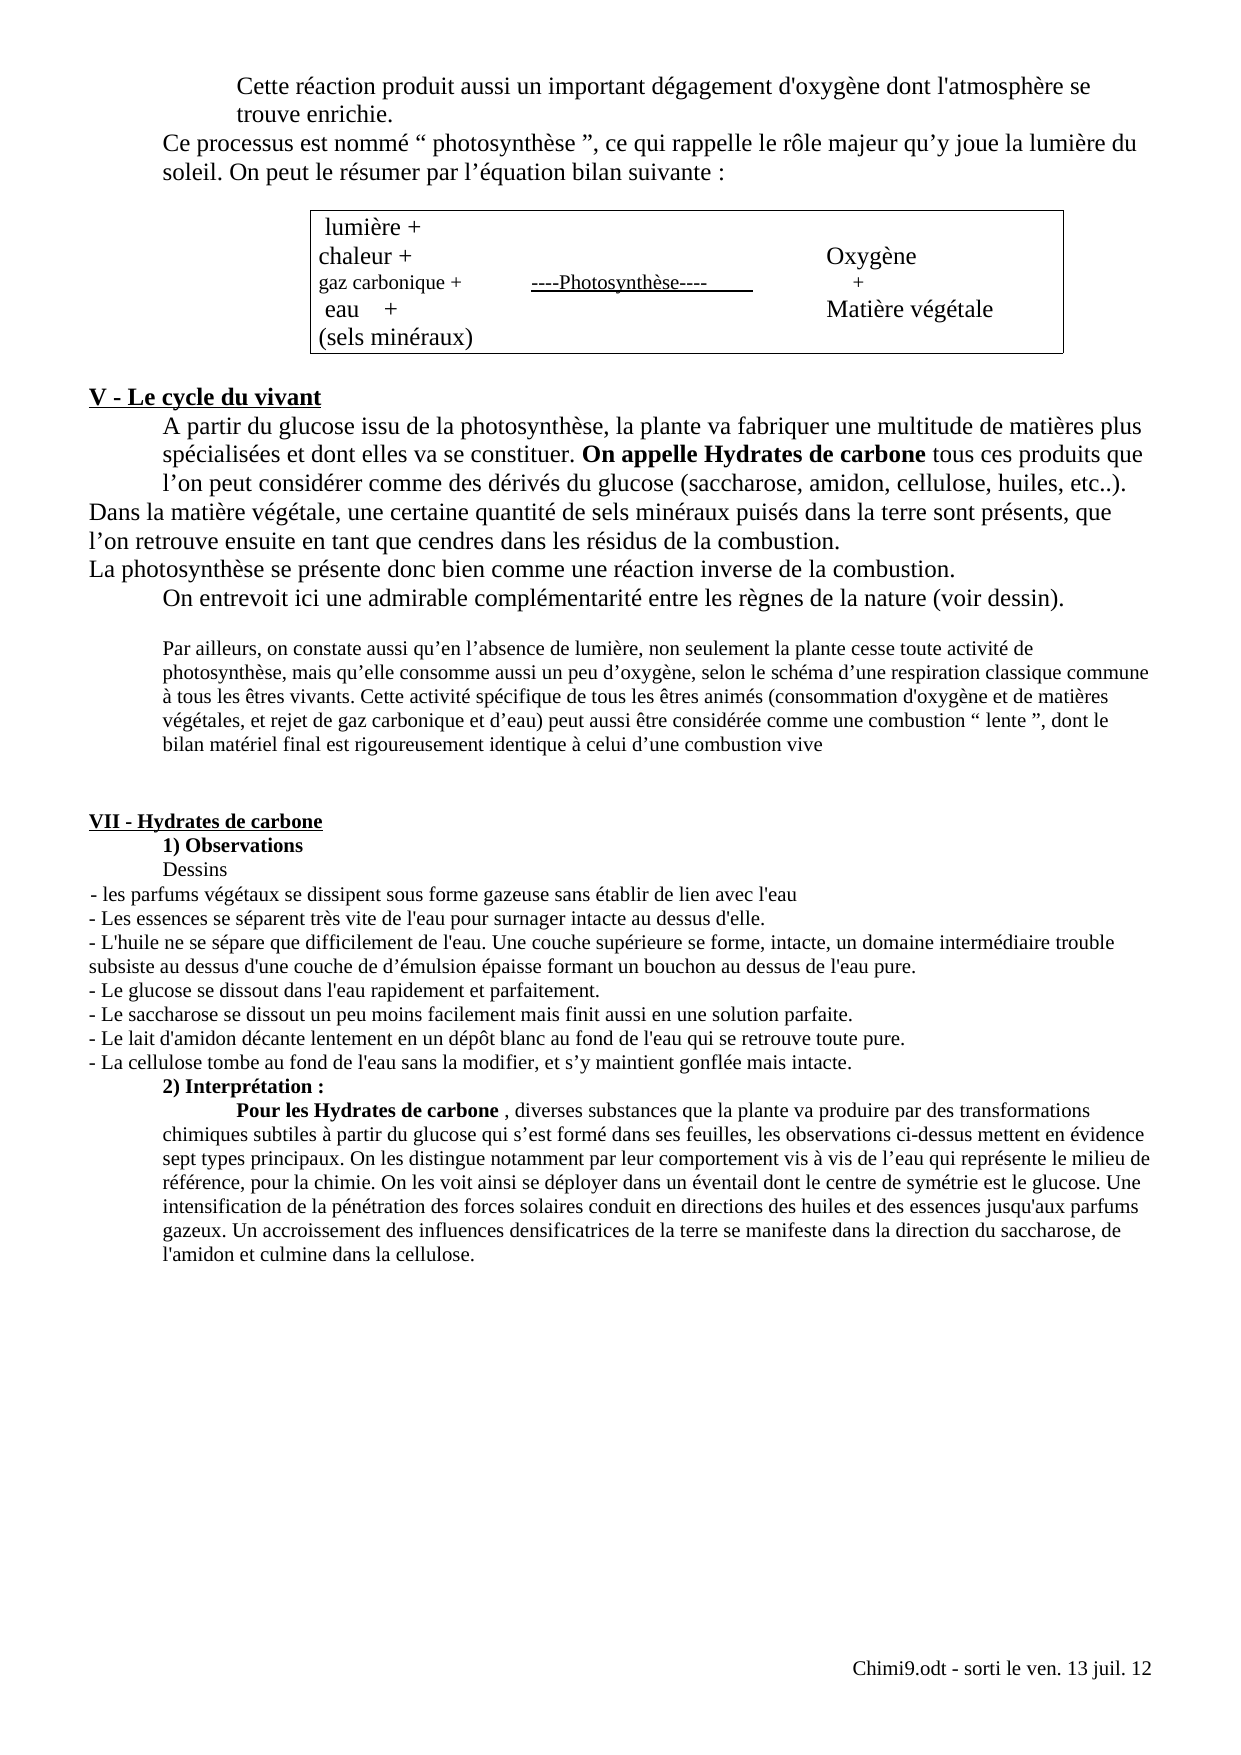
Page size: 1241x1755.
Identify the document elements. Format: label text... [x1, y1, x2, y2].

text Ce processus est nommé “ photosynthèse ”, ce qui rappelle le rôle majeur qu’y joue la lumière du soleil. On peut le résumer par l’équation bilan suivante : [162, 128, 1152, 186]
text A partir du glucose issu de la photosynthèse, la plante va fabriquer une multitude de matières plus spécialisées et dont elles va se constituer. On appelle Hydrates de carbone tous ces produits que l’on peut considérer comme des dérivés du glucose (saccharose, amidon, cellulose, huiles, etc..). [162, 411, 1152, 497]
text - Le glucose se dissout dans l'eau rapidement et parfaitement. [89, 978, 1152, 1002]
text Dans la matière végétale, une certaine quantité de sels minéraux puisés dans la terre sont présents, que l’on retrouve ensuite en tant que cendres dans les résidus de la combustion. [89, 497, 1152, 554]
text - les parfums végétaux se dissipent sous forme gazeuse sans établir de lien avec l'eau [90, 881, 1152, 906]
text Pour les Hydrates de carbone , diverses substances que la plante va produire par des transformations chimiques subtiles à partir du glucose qui s’est formé dans ses feuilles, les observations ci-dessus mettent en évidence sept types principaux. On les distingue notamment par leur comportement vis à vis de l’eau qui représente le milieu de référence, pour la chimie. On les voit ainsi se déployer dans un éventail dont le centre de symétrie est le glucose. Une intensification de la pénétration des forces solaires conduit en directions des huiles et des essences jusqu'aux parfums gazeux. Un accroissement des influences densificatrices de la terre se manifeste dans la direction du saccharose, de l'amidon et culmine dans la cellulose. [162, 1098, 1152, 1266]
text - Le saccharose se dissout un peu moins facilement mais finit aussi en une solution parfaite. [89, 1002, 1152, 1026]
text lumière + chaleur + Oxygène [311, 211, 1063, 267]
text - L'huile ne se sépare que difficilement de l'eau. Une couche supérieure se forme, intacte, un domaine intermédiaire trouble subsiste au dessus d'une couche de d’émulsion épaisse formant un bouchon au dessus de l'eau pure. [89, 929, 1152, 978]
text Dessins [162, 857, 1152, 881]
text 2) Interprétation : [162, 1074, 1152, 1098]
text - Le lait d'amidon décante lentement en un dépôt blanc au fond de l'eau qui se retrouve toute pure. [89, 1026, 1152, 1050]
text - La cellulose tombe au fond de l'eau sans la modifier, et s’y maintient gonflée mais intacte. [89, 1050, 1152, 1074]
subtitle VII - Hydrates de carbone [89, 809, 1152, 833]
text V - Le cycle du vivant [89, 382, 1152, 411]
text eau + Matière végétale (sels minéraux) [311, 291, 1063, 353]
text On entrevoit ici une admirable complémentarité entre les règnes de la nature (voir dessin). [162, 583, 1152, 612]
text - Les essences se séparent très vite de l'eau pour surnager intacte au dessus d'elle. [89, 906, 1152, 929]
text gaz carbonique + ----Photosynthèse---- + [311, 267, 1063, 291]
text Cette réaction produit aussi un important dégagement d'oxygène dont l'atmosphère se trouve enrichie. [236, 71, 1152, 128]
text La photosynthèse se présente donc bien comme une réaction inverse de la combustion. [89, 554, 1152, 583]
text Par ailleurs, on constate aussi qu’en l’absence de lumière, non seulement la plante cesse toute activité de photosynthèse, mais qu’elle consomme aussi un peu d’oxygène, selon le schéma d’une respiration classique commune à tous les êtres vivants. Cette activité spécifique de tous les êtres animés (consommation d'oxygène et de matières végétales, et rejet de gaz carbonique et d’eau) peut aussi être considérée comme une combustion “ lente ”, dont le bilan matériel final est rigoureusement identique à celui d’une combustion vive [162, 636, 1152, 756]
text 1) Observations [162, 833, 1152, 857]
